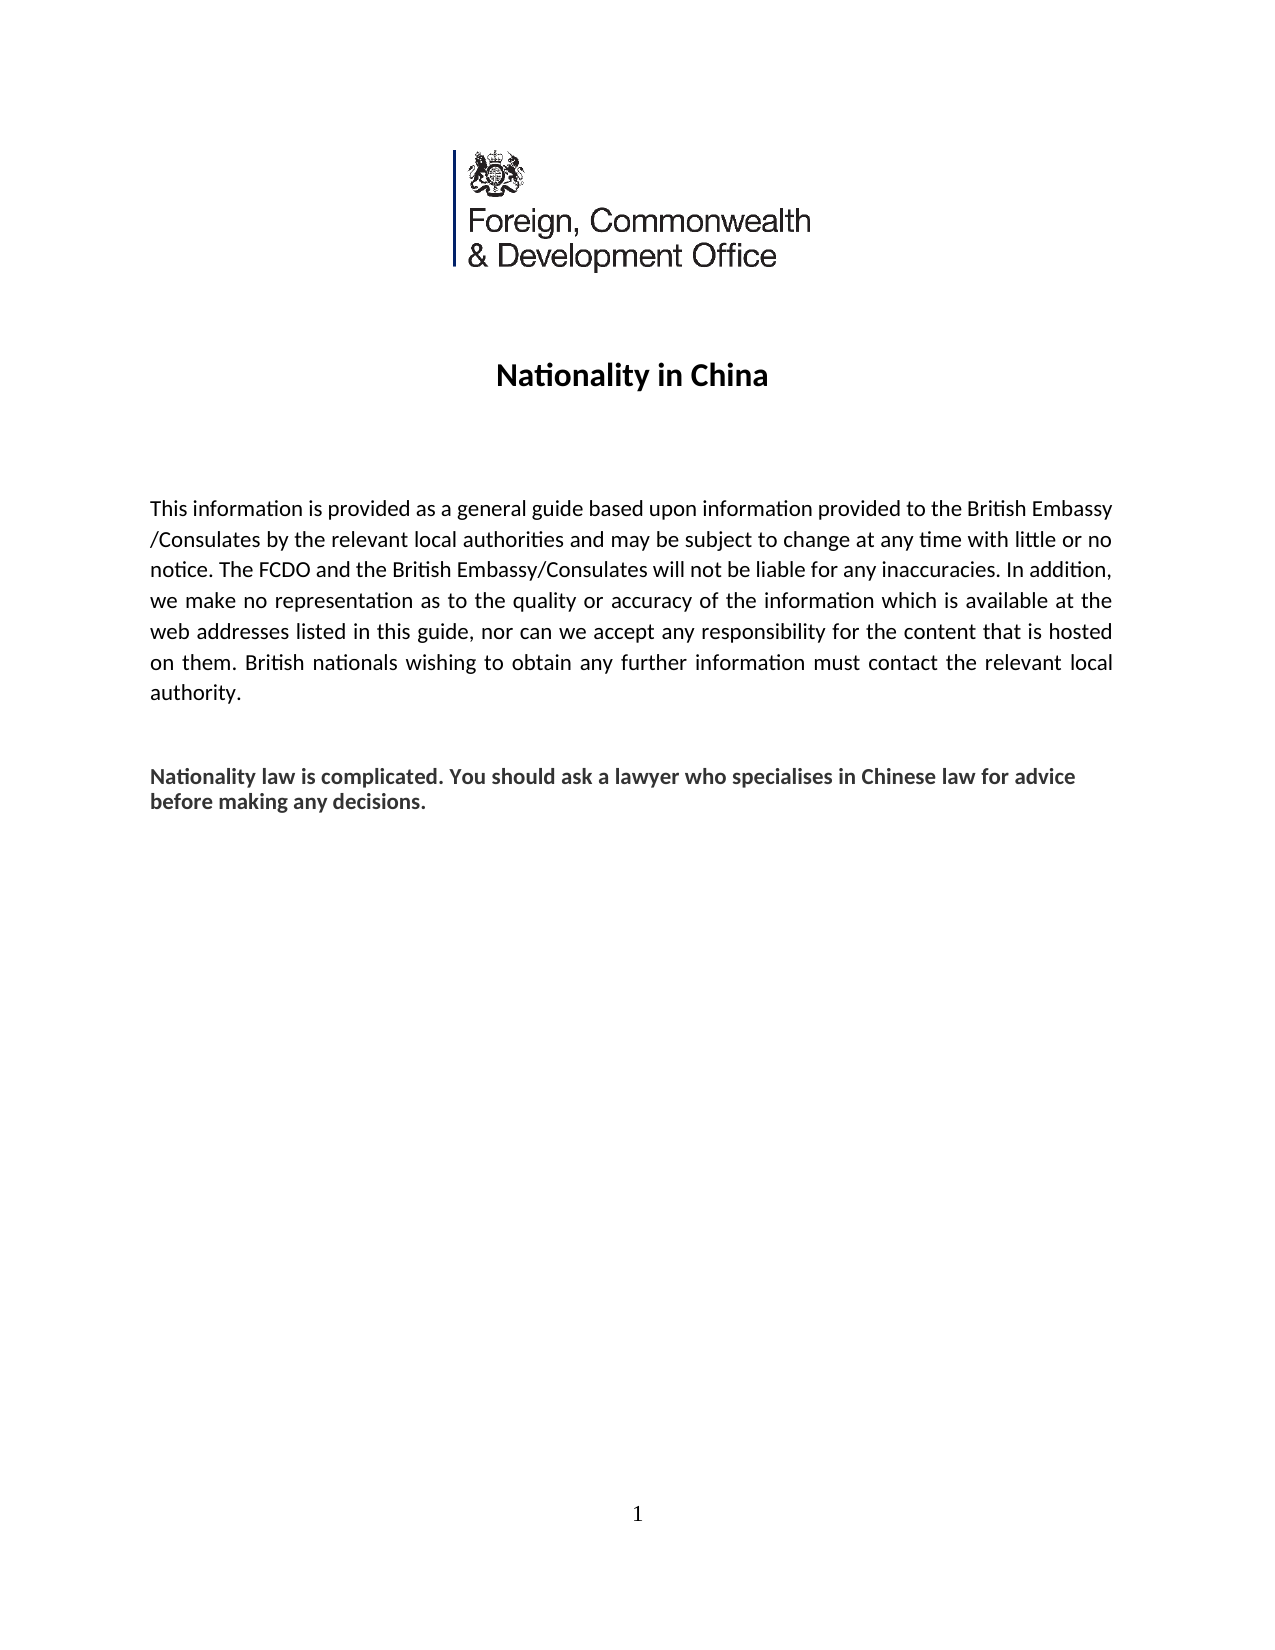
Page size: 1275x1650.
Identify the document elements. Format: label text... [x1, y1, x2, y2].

text Nationality in China [150, 354, 1114, 395]
text This information is provided as a general guide based upon information provided to the British Embassy /Consulates by the relevant local authorities and may be subject to change at any time with little or no notice. The FCDO and the British Embassy/Consulates will not be liable for any inaccuracies. In addition, we make no representation as to the quality or accuracy of the information which is available at the web addresses listed in this guide, nor can we accept any responsibility for the content that is hosted on them. British nationals wishing to obtain any further information must contact the relevant local authority. [150, 494, 1114, 706]
text Nationality law is complicated. You should ask a lawyer who specialises in Chinese law for advice before making any decisions. [150, 764, 1077, 815]
